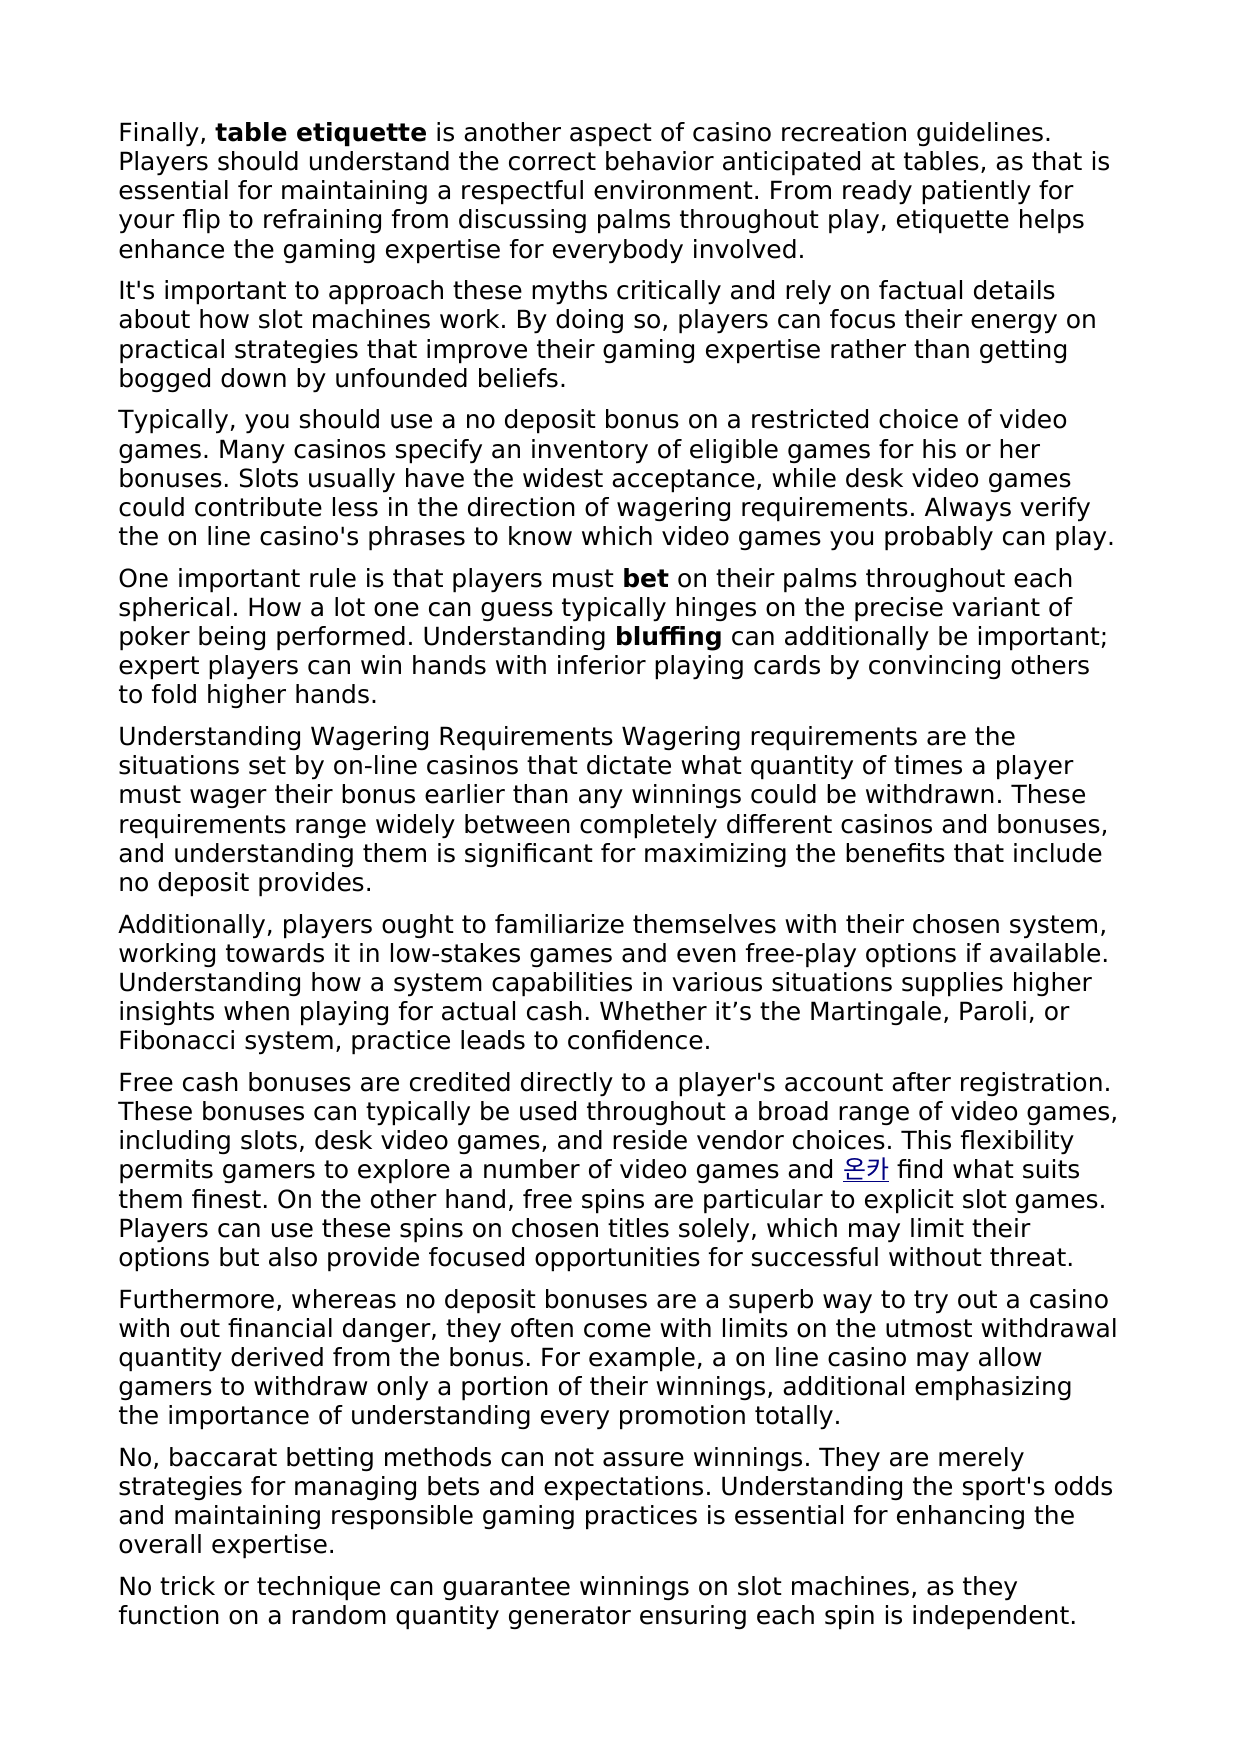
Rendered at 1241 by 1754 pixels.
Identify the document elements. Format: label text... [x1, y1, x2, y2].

text Free cash bonuses are credited directly to a player's account after registration. These bonuses can typically be used throughout a broad range of video games, including slots, desk video games, and reside vendor choices. This flexibility permits gamers to explore a number of video games and 온카 find what suits them finest. On the other hand, free spins are particular to explicit slot games. Players can use these spins on chosen titles solely, which may limit their options but also provide focused opportunities for successful without threat. [118, 1068, 1122, 1272]
text One important rule is that players must bet on their palms throughout each spherical. How a lot one can guess typically hinges on the precise variant of poker being performed. Understanding bluffing can additionally be important; expert players can win hands with inferior playing cards by convincing others to fold higher hands. [118, 564, 1122, 710]
text Furthermore, whereas no deposit bonuses are a superb way to try out a casino with out financial danger, they often come with limits on the utmost withdrawal quantity derived from the bonus. For example, a on line casino may allow gamers to withdraw only a portion of their winnings, additional emphasizing the importance of understanding every promotion totally. [118, 1285, 1122, 1431]
text Additionally, players ought to familiarize themselves with their chosen system, working towards it in low-stakes games and even free-play options if available. Understanding how a system capabilities in various situations supplies higher insights when playing for actual cash. Whether it’s the Martingale, Paroli, or Fibonacci system, practice leads to confidence. [118, 910, 1122, 1056]
text No, baccarat betting methods can not assure winnings. They are merely strategies for managing bets and expectations. Understanding the sport's odds and maintaining responsible gaming practices is essential for enhancing the overall expertise. [118, 1443, 1122, 1560]
text No trick or technique can guarantee winnings on slot machines, as they function on a random quantity generator ensuring each spin is independent. [118, 1572, 1122, 1631]
text Finally, table etiquette is another aspect of casino recreation guidelines. Players should understand the correct behavior anticipated at tables, as that is essential for maintaining a respectful environment. From ready patiently for your flip to refraining from discussing palms throughout play, etiquette helps enhance the gaming expertise for everybody involved. [118, 118, 1122, 264]
text Understanding Wagering Requirements Wagering requirements are the situations set by on-line casinos that dictate what quantity of times a player must wager their bonus earlier than any winnings could be withdrawn. These requirements range widely between completely different casinos and bonuses, and understanding them is significant for maximizing the benefits that include no deposit provides. [118, 722, 1122, 897]
text Typically, you should use a no deposit bonus on a restricted choice of video games. Many casinos specify an inventory of eligible games for his or her bonuses. Slots usually have the widest acceptance, while desk video games could contribute less in the direction of wagering requirements. Always verify the on line casino's phrases to know which video games you probably can play. [118, 406, 1122, 551]
text It's important to approach these myths critically and rely on factual details about how slot machines work. By doing so, players can focus their energy on practical strategies that improve their gaming expertise rather than getting bogged down by unfounded beliefs. [118, 276, 1122, 393]
